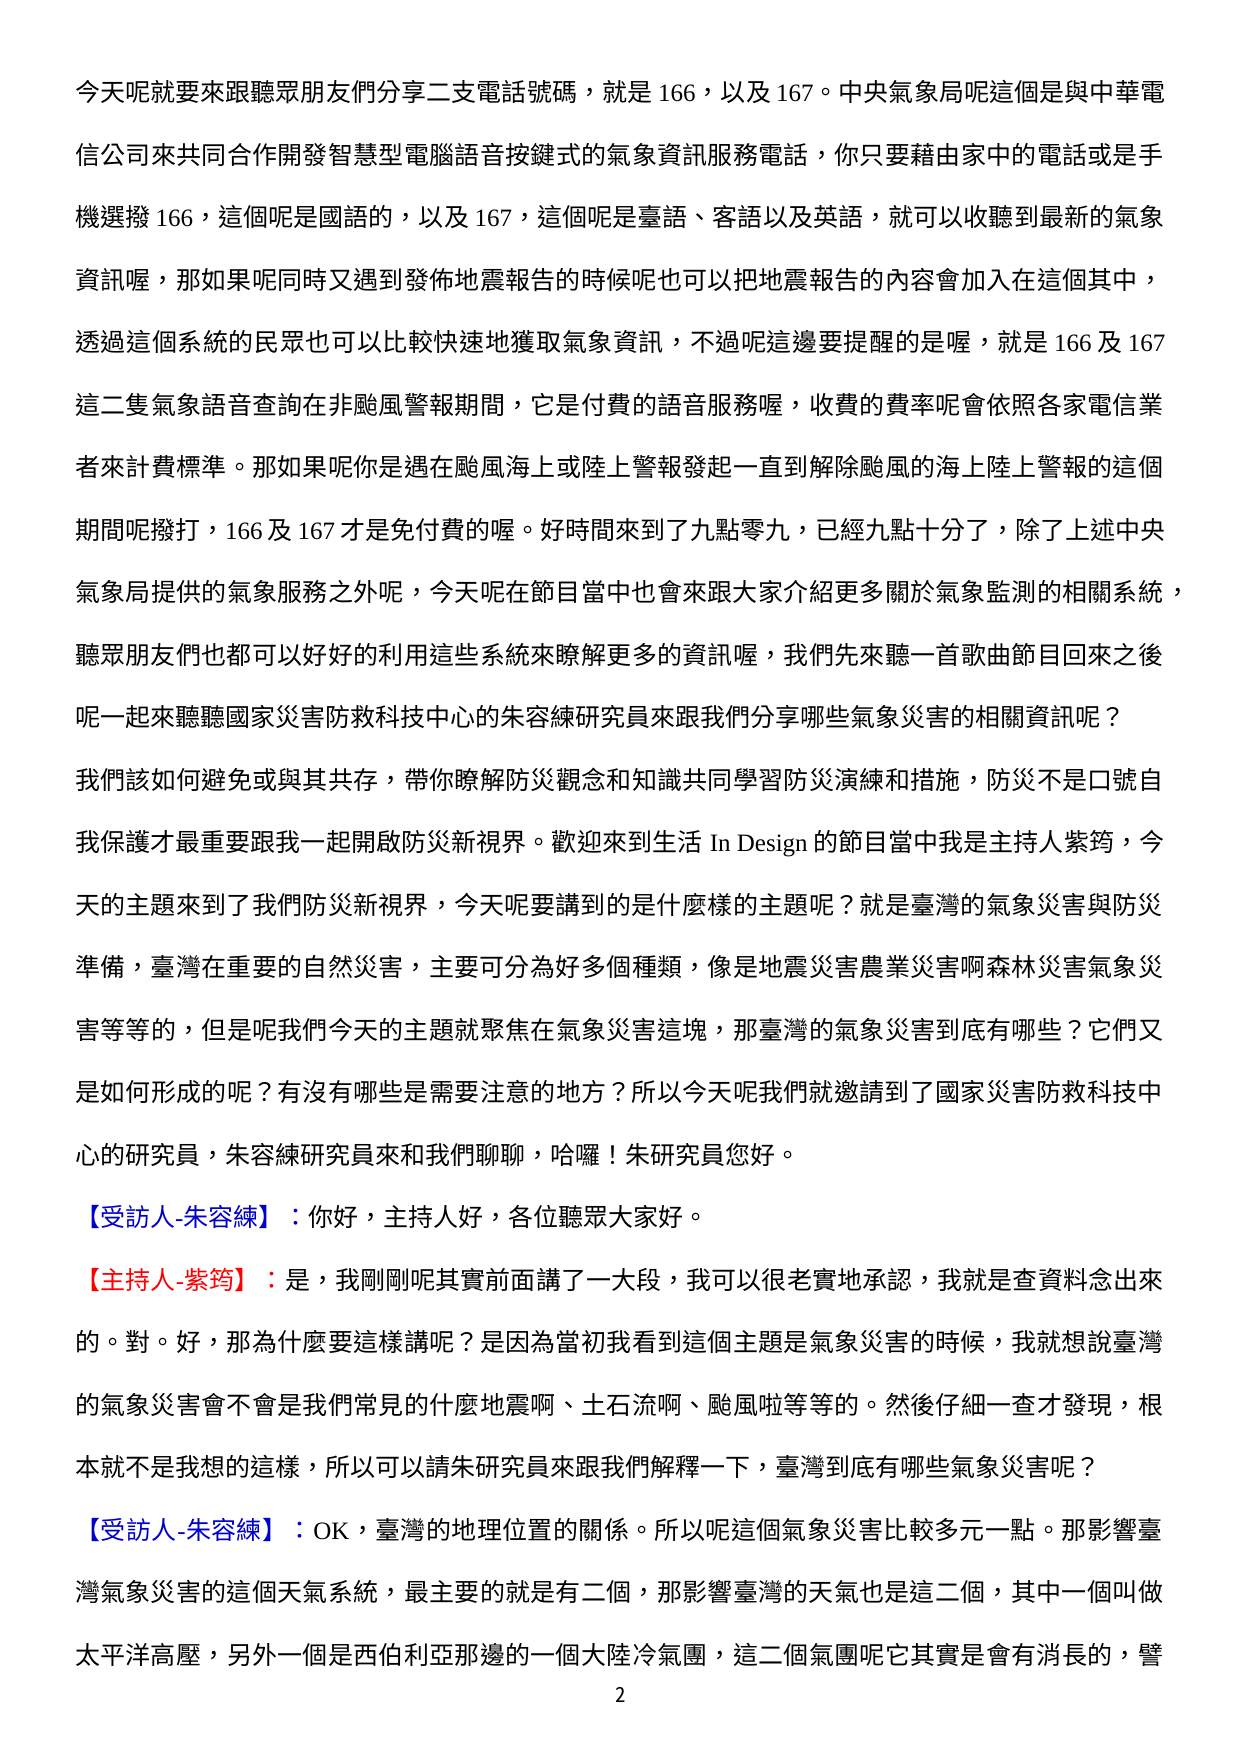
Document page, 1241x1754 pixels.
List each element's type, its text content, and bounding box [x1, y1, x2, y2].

text 【主持人-紫筠】：是，我剛剛呢其實前面講了一大段，我可以很老實地承認，我就是查資料念出來的。對。好，那為什麼要這樣講呢？是因為當初我看到這個主題是氣象災害的時候，我就想說臺灣的氣象災害會不會是我們常見的什麼地震啊、土石流啊、颱風啦等等的。然後仔細一查才發現，根本就不是我想的這樣，所以可以請朱研究員來跟我們解釋一下，臺灣到底有哪些氣象災害呢？ [75, 1237, 1165, 1487]
text 【受訪人-朱容練】：你好，主持人好，各位聽眾大家好。 [75, 1174, 1165, 1237]
text 今日夯話題，近年來了在氣候變遷的影響之下，極端氣象災害事件的發生頻率當然也越來越高，因此呢民眾對於氣象的需求也增加，而中央氣象局也因應各種趨勢，致力充實了設備，也與相關單位合作來提高氣象服務品質給社會大眾，一般我們常見的除了新聞氣象啊、電視氣象啊、廣播氣象啊，或是你手機APP上面可以看到了氣象預報之外呢，其實我們也能夠自主的去查詢目前的氣象資訊喔，今天呢就要來跟聽眾朋友們分享二支電話號碼，就是166，以及167。中央氣象局呢這個是與中華電信公司來共同合作開發智慧型電腦語音按鍵式的氣象資訊服務電話，你只要藉由家中的電話或是手機選撥166，這個呢是國語的，以及167，這個呢是臺語、客語以及英語，就可以收聽到最新的氣象資訊喔，那如果呢同時又遇到發佈地震報告的時候呢也可以把地震報告的內容會加入在這個其中，透過這個系統的民眾也可以比較快速地獲取氣象資訊，不過呢這邊要提醒的是喔，就是166及167這二隻氣象語音查詢在非颱風警報期間，它是付費的語音服務喔，收費的費率呢會依照各家電信業者來計費標準。那如果呢你是遇在颱風海上或陸上警報發起一直到解除颱風的海上陸上警報的這個期間呢撥打，166及167才是免付費的喔。好時間來到了九點零九，已經九點十分了，除了上述中央氣象局提供的氣象服務之外呢，今天呢在節目當中也會來跟大家介紹更多關於氣象監測的相關系統，聽眾朋友們也都可以好好的利用這些系統來瞭解更多的資訊喔，我們先來聽一首歌曲節目回來之後呢一起來聽聽國家災害防救科技中心的朱容練研究員來跟我們分享哪些氣象災害的相關資訊呢？ [75, 49, 1165, 737]
text 【受訪人-朱容練】：OK，臺灣的地理位置的關係。所以呢這個氣象災害比較多元一點。那影響臺灣氣象災害的這個天氣系統，最主要的就是有二個，那影響臺灣的天氣也是這二個，其中一個叫做太平洋高壓，另外一個是西伯利亞那邊的一個大陸冷氣團，這二個氣團呢它其實是會有消長的，譬 [75, 1487, 1165, 1674]
text 我們該如何避免或與其共存，帶你瞭解防災觀念和知識共同學習防災演練和措施，防災不是口號自我保護才最重要跟我一起開啟防災新視界。歡迎來到生活In Design的節目當中我是主持人紫筠，今天的主題來到了我們防災新視界，今天呢要講到的是什麼樣的主題呢？就是臺灣的氣象災害與防災準備，臺灣在重要的自然災害，主要可分為好多個種類，像是地震災害農業災害啊森林災害氣象災害等等的，但是呢我們今天的主題就聚焦在氣象災害這塊，那臺灣的氣象災害到底有哪些？它們又是如何形成的呢？有沒有哪些是需要注意的地方？所以今天呢我們就邀請到了國家災害防救科技中心的研究員，朱容練研究員來和我們聊聊，哈囉！朱研究員您好。 [75, 737, 1165, 1174]
